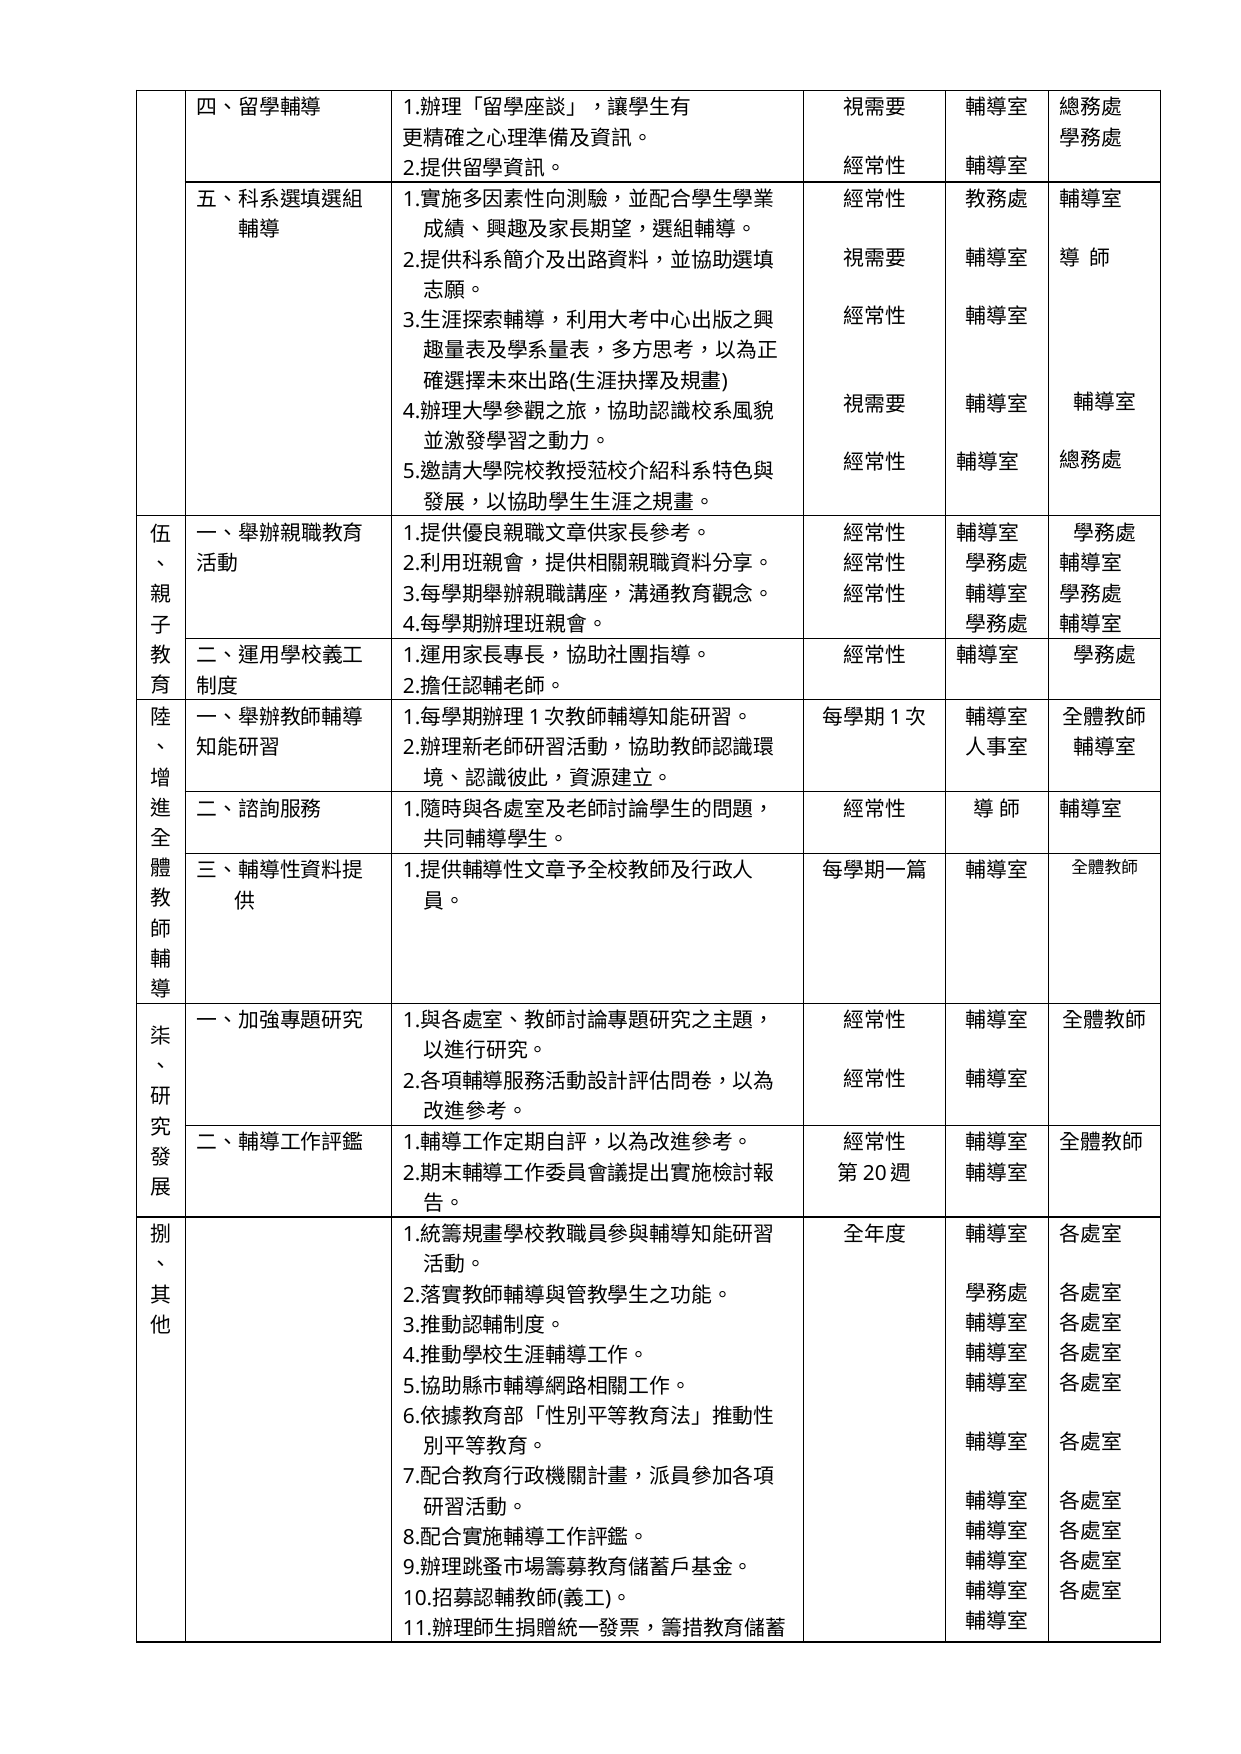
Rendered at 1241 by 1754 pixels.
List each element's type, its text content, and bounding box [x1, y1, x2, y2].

table_cell 輔導室 導 師 輔導室 總務處 [1049, 183, 1160, 515]
table_cell 五、科系選填選組 輔導 [186, 183, 391, 515]
table_cell 伍 、 親 子 教 育 [137, 516, 185, 699]
table_cell 輔導室 人事室 [946, 700, 1048, 791]
table_cell 視需要 經常性 [804, 91, 945, 181]
table_cell 1.運用家長專長，協助社團指導。 2.擔任認輔老師。 [392, 639, 803, 699]
table_cell 學務處 [1049, 639, 1160, 699]
table_cell 經常性 視需要 經常性 視需要 經常性 [804, 183, 945, 515]
table_cell 全體教師 輔導室 [1049, 700, 1160, 791]
table_cell 三、輔導性資料提供 [186, 854, 391, 1002]
table_cell 1.實施多因素性向測驗，並配合學生學業成績、興趣及家長期望，選組輔導。 2.提供科系簡介及出路資料，並協助選填志願。 3.生涯探索輔導，利用大考中心出版之興趣量表及學系量表，多方思考，以為正確選擇未來出路(生涯抉擇及規畫) 4.辦理大學參觀之旅，協助認識校系風貌並激發學習之動力。 5.邀請大學院校教授蒞校介紹科系特色與發展，以協助學生生涯之規畫。 [392, 183, 803, 515]
table_cell 輔導室 [946, 854, 1048, 1002]
table_cell 輔導室 學務處 輔導室 學務處 [946, 516, 1048, 638]
table_cell 1.隨時與各處室及老師討論學生的問題，共同輔導學生。 [392, 792, 803, 853]
table_cell 經常性 經常性 [804, 1004, 945, 1124]
table_cell 總務處 學務處 [1049, 91, 1160, 181]
table_cell 輔導室 輔導室 [946, 91, 1048, 181]
table_cell 輔導室 [946, 639, 1048, 699]
table_cell 經常性 經常性 經常性 [804, 516, 945, 638]
table_cell 一、舉辦教師輔導 知能研習 [186, 700, 391, 791]
table_cell 陸 、 增 進 全 體 教 師 輔 導 [137, 700, 185, 1002]
table_cell 捌 、 其 他 [137, 1218, 185, 1641]
table_cell 教務處 輔導室 輔導室 輔導室 輔導室 [946, 183, 1048, 515]
table_cell 每學期1次 [804, 700, 945, 791]
table_cell 二、諮詢服務 [186, 792, 391, 853]
table_cell 每學期一篇 [804, 854, 945, 1002]
table_cell 二、輔導工作評鑑 [186, 1126, 391, 1216]
table_cell 輔導室 輔導室 [946, 1126, 1048, 1216]
table_cell 舉辦親職教育 活動 [186, 516, 391, 638]
table_cell 1.辦理「留學座談」，讓學生有 更精確之心理準備及資訊。 2.提供留學資訊。 [392, 91, 803, 181]
table_cell 輔導室 輔導室 [946, 1004, 1048, 1124]
table_cell [186, 1218, 391, 1641]
table_cell 輔導室 學務處 輔導室 輔導室 輔導室 輔導室 輔導室 輔導室 輔導室 輔導室 輔導室 [946, 1218, 1048, 1641]
table_cell 經常性 第20週 [804, 1126, 945, 1216]
table_cell 1.統籌規畫學校教職員參與輔導知能研習活動。 2.落實教師輔導與管教學生之功能。 3.推動認輔制度。 4.推動學校生涯輔導工作。 5.協助縣市輔導網路相關工作。 6.依據教育部「性別平等教育法」推動性別平等教育。 7.配合教育行政機關計畫，派員參加各項研習活動。 8.配合實施輔導工作評鑑。 9.辦理跳蚤市場籌募教育儲蓄戶基金。 10.招募認輔教師(義工)。 11.辦理師生捐贈統一發票，籌措教育儲蓄 [392, 1218, 803, 1641]
table_cell 輔導室 [1049, 792, 1160, 853]
table_cell 一、加強專題研究 [186, 1004, 391, 1124]
table_cell 1.輔導工作定期自評，以為改進參考。 2.期末輔導工作委員會議提出實施檢討報告。 [392, 1126, 803, 1216]
table_cell 柒 、研 究 發 展 [137, 1004, 185, 1216]
table_cell 1.提供優良親職文章供家長參考。 2.利用班親會，提供相關親職資料分享。 3.每學期舉辦親職講座，溝通教育觀念。 4.每學期辦理班親會。 [392, 516, 803, 638]
table_cell 運用學校義工 制度 [186, 639, 391, 699]
table_cell 導 師 [946, 792, 1048, 853]
table_cell 經常性 [804, 639, 945, 699]
table_cell 全年度 [804, 1218, 945, 1641]
table_cell 1.每學期辦理1次教師輔導知能研習。 2.辦理新老師研習活動，協助教師認識環境、認識彼此，資源建立。 [392, 700, 803, 791]
table_cell 全體教師 [1049, 1004, 1160, 1124]
table_cell 1.提供輔導性文章予全校教師及行政人員。 [392, 854, 803, 1002]
table_cell 全體教師 [1049, 1126, 1160, 1216]
table_cell 學務處 輔導室 學務處 輔導室 [1049, 516, 1160, 638]
table_cell 經常性 [804, 792, 945, 853]
table_cell 全體教師 [1049, 854, 1160, 1002]
table_cell 1.與各處室、教師討論專題研究之主題，以進行研究。 2.各項輔導服務活動設計評估問卷，以為改進參考。 [392, 1004, 803, 1124]
table_cell 四、留學輔導 [186, 91, 391, 181]
table_cell 各處室 各處室 各處室 各處室 各處室 各處室 各處室 各處室 各處室 各處室 [1049, 1218, 1160, 1641]
